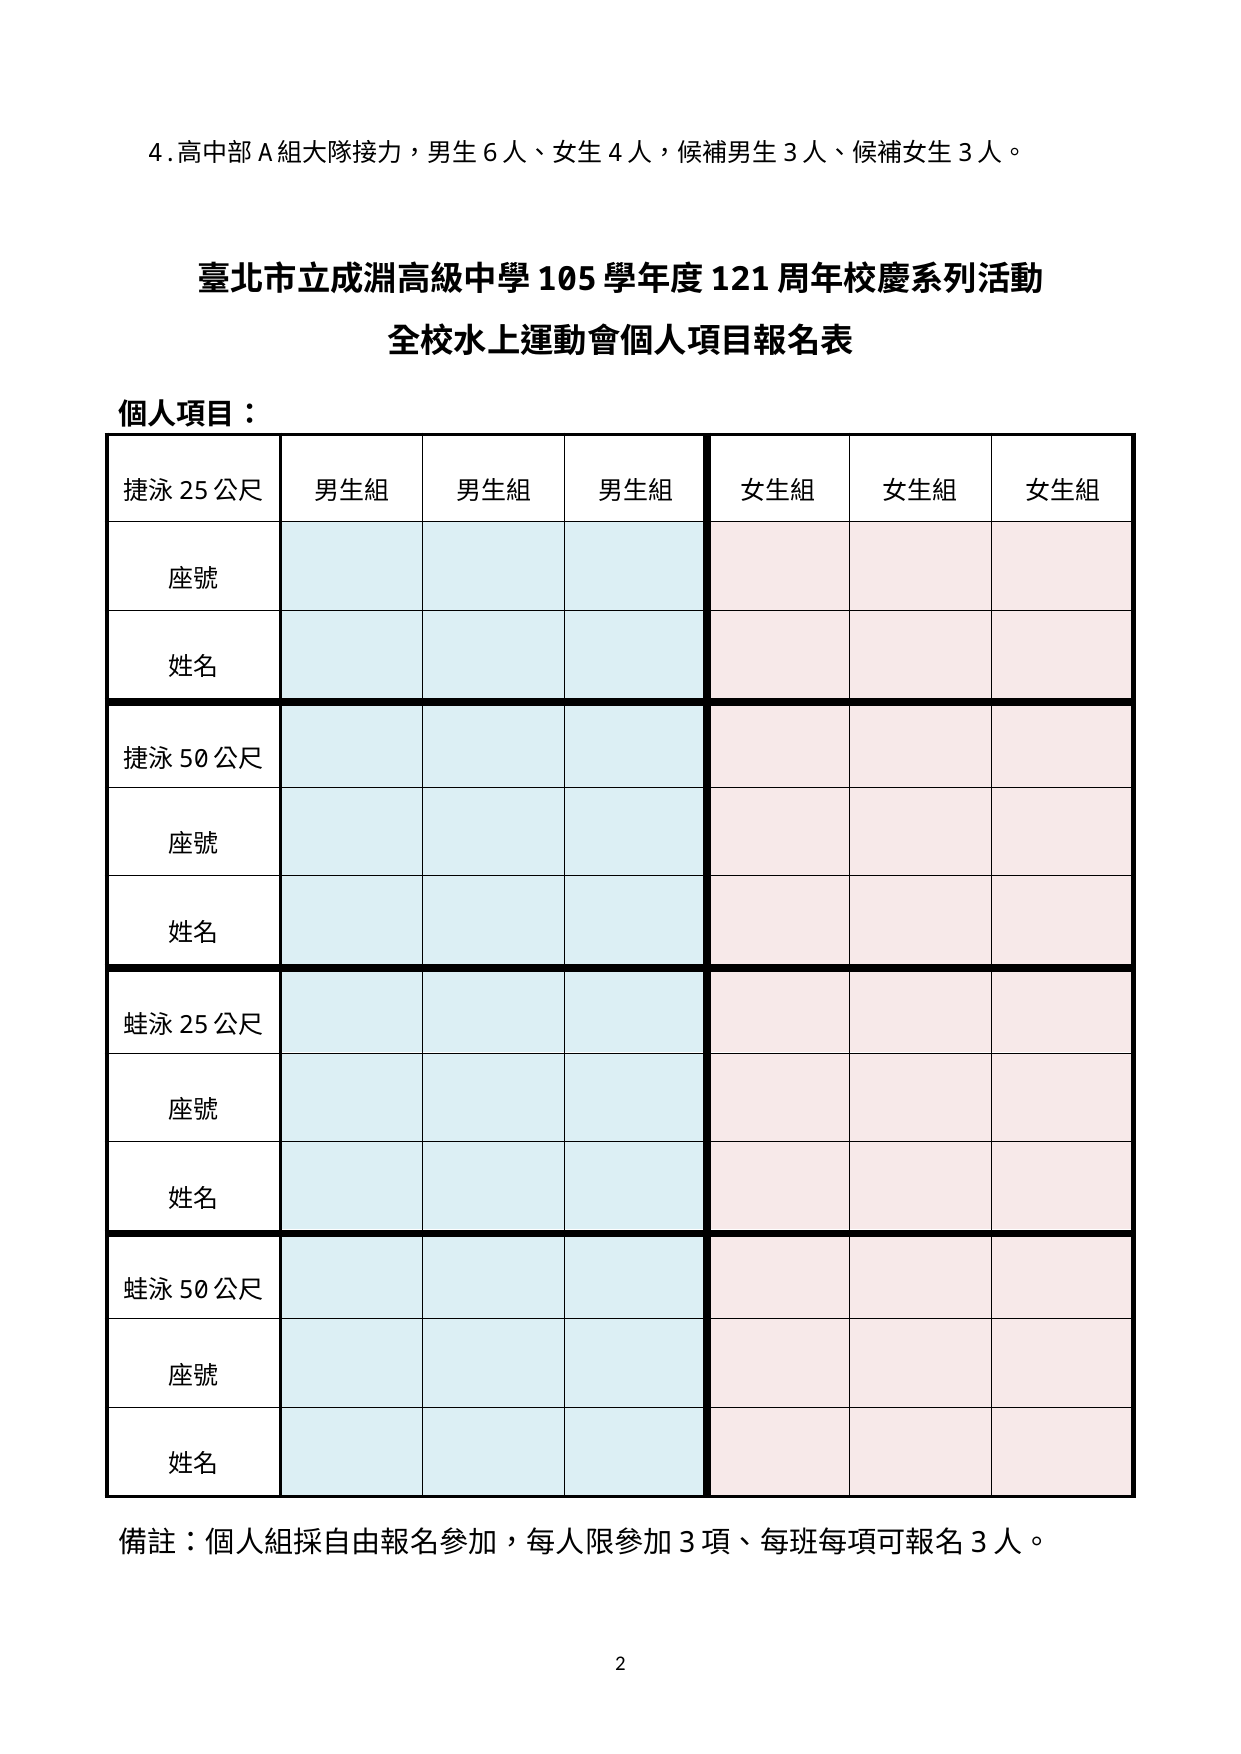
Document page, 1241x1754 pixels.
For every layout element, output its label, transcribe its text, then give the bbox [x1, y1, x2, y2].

table_cell 座號 [109, 1054, 279, 1141]
table_cell 座號 [109, 522, 279, 610]
table_cell [423, 522, 564, 610]
table_cell [282, 522, 422, 610]
table_cell [992, 876, 1131, 964]
table_cell [850, 972, 991, 1052]
table_cell [992, 1054, 1131, 1141]
table_cell [850, 611, 991, 698]
table_cell [423, 1408, 564, 1495]
table_cell [850, 1408, 991, 1495]
table_cell [850, 706, 991, 787]
table_cell [282, 1237, 422, 1318]
table_cell [992, 1142, 1131, 1229]
table_cell [711, 1408, 849, 1495]
table_cell [423, 611, 564, 698]
table_cell [423, 1054, 564, 1141]
table_cell 姓名 [109, 1142, 279, 1229]
table_cell [282, 876, 422, 964]
table_cell [282, 1319, 422, 1407]
text 備註：個人組採自由報名參加，每人限參加3項、每班每項可報名3人。 [118, 1498, 1122, 1561]
table_cell 蛙泳50公尺 [109, 1237, 279, 1318]
table_cell [992, 1237, 1131, 1318]
table_cell [992, 788, 1131, 875]
table_cell 座號 [109, 1319, 279, 1407]
table_cell [423, 788, 564, 875]
table_cell [711, 972, 849, 1052]
table_cell [565, 788, 703, 875]
table_cell [565, 1319, 703, 1407]
table_cell [711, 611, 849, 698]
table_cell [711, 522, 849, 610]
table_cell [423, 1237, 564, 1318]
table_cell [711, 706, 849, 787]
table_cell [423, 876, 564, 964]
table_cell [282, 1408, 422, 1495]
table_cell [992, 1408, 1131, 1495]
table_cell [711, 1142, 849, 1229]
table_header 男生組 [565, 436, 703, 521]
table_cell [711, 788, 849, 875]
table_header 捷泳25公尺 [109, 436, 279, 521]
table_cell [565, 522, 703, 610]
table_cell [565, 706, 703, 787]
table_cell [850, 1142, 991, 1229]
table_cell [565, 876, 703, 964]
table_cell [282, 611, 422, 698]
table_cell [423, 706, 564, 787]
table_cell [282, 706, 422, 787]
table_cell [850, 876, 991, 964]
table_cell [992, 972, 1131, 1052]
table_cell [711, 1237, 849, 1318]
table_cell [423, 972, 564, 1052]
text 個人項目： [118, 370, 1122, 433]
table_cell [565, 972, 703, 1052]
table_cell [565, 1054, 703, 1141]
table_header 女生組 [992, 436, 1131, 521]
table_cell 捷泳50公尺 [109, 706, 279, 787]
table_cell [423, 1142, 564, 1229]
table_header 男生組 [423, 436, 564, 521]
table_cell [711, 1319, 849, 1407]
table_cell [850, 1054, 991, 1141]
table_cell [282, 1054, 422, 1141]
table_cell [565, 1142, 703, 1229]
table_cell [282, 972, 422, 1052]
table_cell 蛙泳25公尺 [109, 972, 279, 1052]
table_header 女生組 [850, 436, 991, 521]
table_cell [565, 611, 703, 698]
text 全校水上運動會個人項目報名表 [118, 296, 1122, 359]
table_header 女生組 [711, 436, 849, 521]
table_cell 姓名 [109, 1408, 279, 1495]
table_cell [282, 1142, 422, 1229]
table_cell [711, 876, 849, 964]
table_cell [850, 1237, 991, 1318]
table_header 男生組 [282, 436, 422, 521]
table_cell [711, 1054, 849, 1141]
table_cell [850, 1319, 991, 1407]
text 臺北市立成淵高級中學105學年度121周年校慶系列活動 [118, 234, 1122, 296]
table_cell [992, 611, 1131, 698]
table_cell [992, 522, 1131, 610]
table_cell [992, 706, 1131, 787]
table_cell [992, 1319, 1131, 1407]
table_cell [282, 788, 422, 875]
table_cell 姓名 [109, 876, 279, 964]
table_cell [565, 1408, 703, 1495]
table_cell 姓名 [109, 611, 279, 698]
table_cell [423, 1319, 564, 1407]
text 4.高中部A組大隊接力，男生6人、女生4人，候補男生3人、候補女生3人。 [148, 119, 1122, 171]
table_cell [850, 522, 991, 610]
table_cell [850, 788, 991, 875]
table_cell [565, 1237, 703, 1318]
table_cell 座號 [109, 788, 279, 875]
